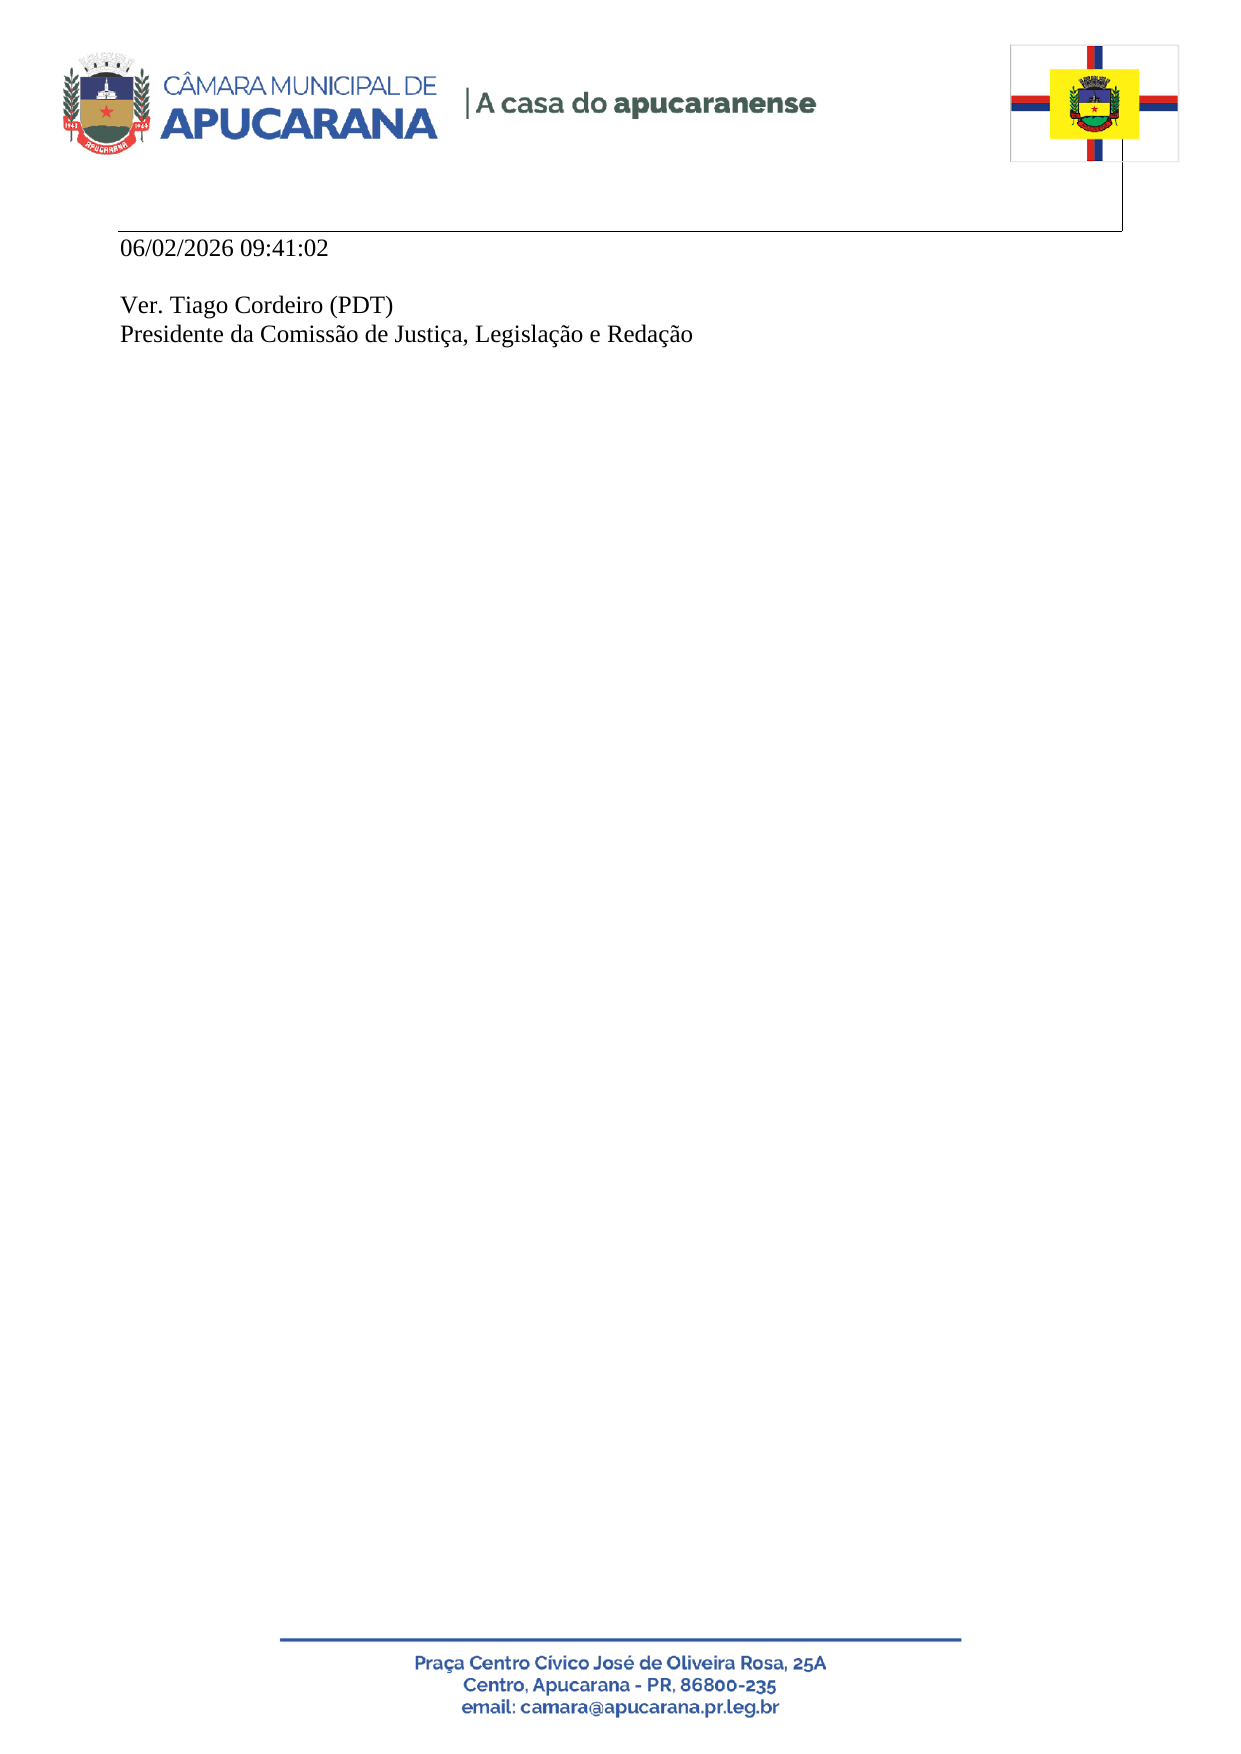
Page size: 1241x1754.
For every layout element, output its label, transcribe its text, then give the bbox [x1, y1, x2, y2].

table_cell 06/02/2026 09:41:02 Ver. Tiago Cordeiro (PDT) Presidente da Comissão de Justiça, Legislação e Redação [118, 231, 1212, 349]
